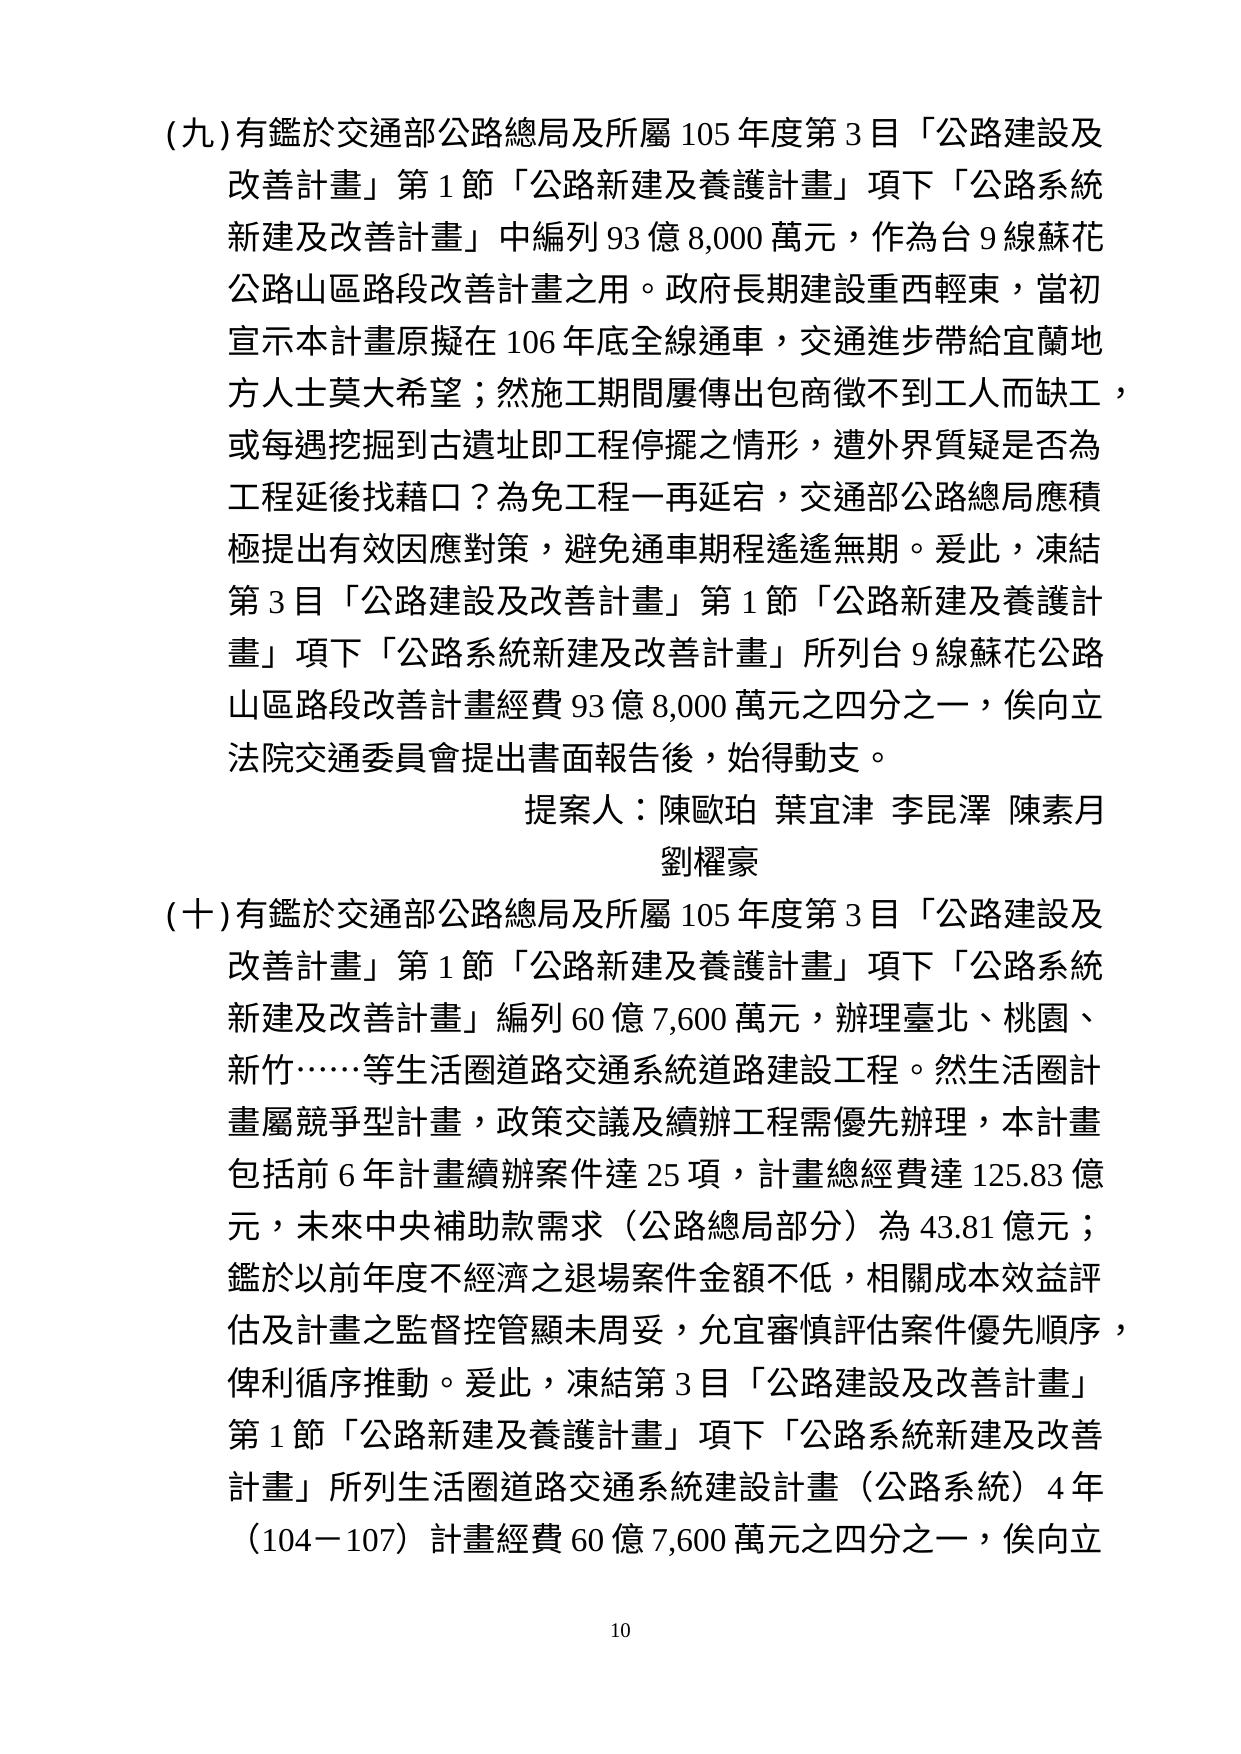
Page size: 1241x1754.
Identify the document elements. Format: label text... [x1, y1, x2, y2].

text 提案人：陳歐珀 葉宜津 李昆澤 陳素月劉櫂豪 [524, 780, 1119, 884]
text (十)有鑑於交通部公路總局及所屬105年度第3目「公路建設及改善計畫」第1節「公路新建及養護計畫」項下「公路系統新建及改善計畫」編列60億7,600萬元，辦理臺北、桃園、新竹……等生活圈道路交通系統道路建設工程。然生活圈計畫屬競爭型計畫，政策交議及續辦工程需優先辦理，本計畫包括前6年計畫續辦案件達25項，計畫總經費達125.83億元，未來中央補助款需求（公路總局部分）為43.81億元；鑑於以前年度不經濟之退場案件金額不低，相關成本效益評估及計畫之監督控管顯未周妥，允宜審慎評估案件優先順序，俾利循序推動。爰此，凍結第3目「公路建設及改善計畫」第1節「公路新建及養護計畫」項下「公路系統新建及改善計畫」所列生活圈道路交通系統建設計畫（公路系統）4年（104－107）計畫經費60億7,600萬元之四分之一，俟向立法院交通委員會提出書面報告後，始得動支。 [161, 884, 1104, 1562]
text (九)有鑑於交通部公路總局及所屬105年度第3目「公路建設及改善計畫」第1節「公路新建及養護計畫」項下「公路系統新建及改善計畫」中編列93億8,000萬元，作為台9線蘇花公路山區路段改善計畫之用。政府長期建設重西輕東，當初宣示本計畫原擬在106年底全線通車，交通進步帶給宜蘭地方人士莫大希望；然施工期間屢傳出包商徵不到工人而缺工，或每遇挖掘到古遺址即工程停擺之情形，遭外界質疑是否為工程延後找藉口？為免工程一再延宕，交通部公路總局應積極提出有效因應對策，避免通車期程遙遙無期。爰此，凍結第3目「公路建設及改善計畫」第1節「公路新建及養護計畫」項下「公路系統新建及改善計畫」所列台9線蘇花公路山區路段改善計畫經費93億8,000萬元之四分之一，俟向立法院交通委員會提出書面報告後，始得動支。 [161, 103, 1104, 780]
